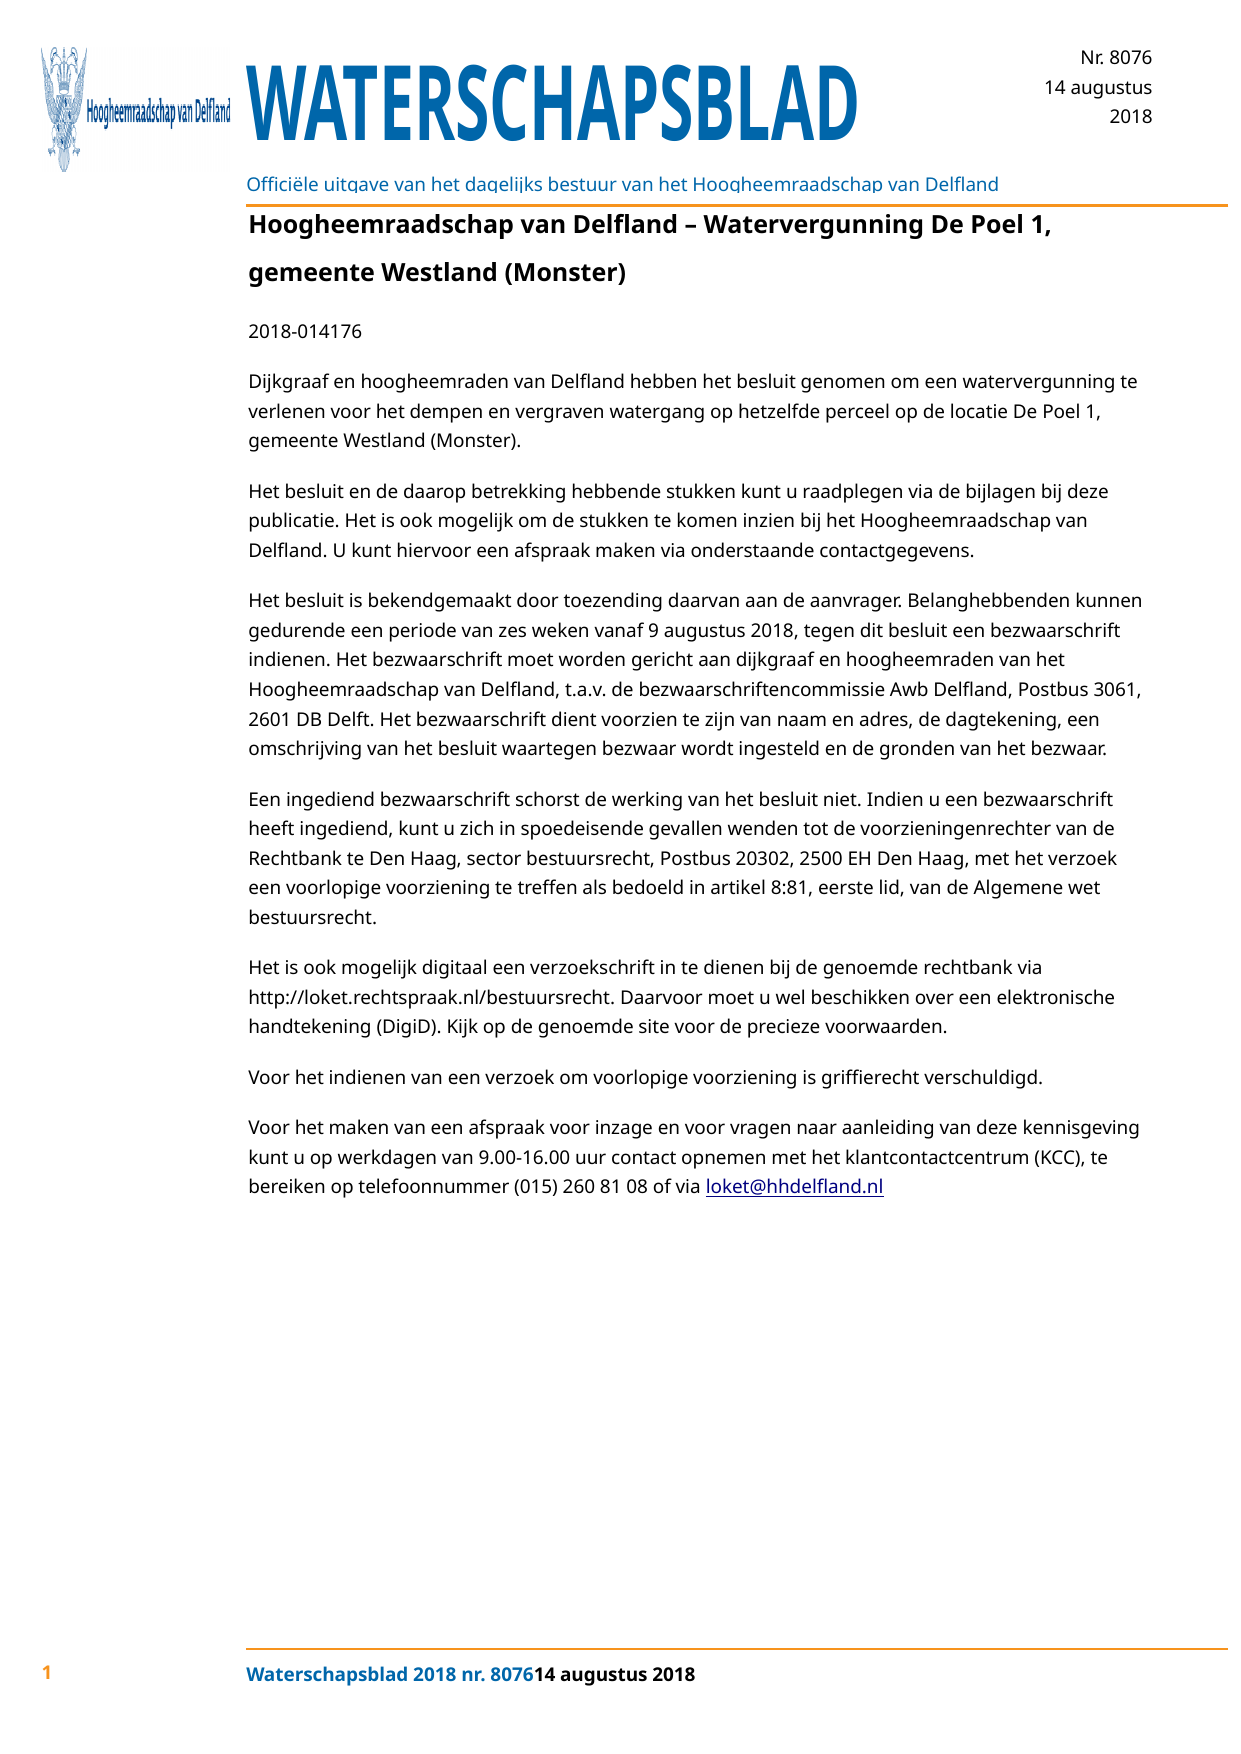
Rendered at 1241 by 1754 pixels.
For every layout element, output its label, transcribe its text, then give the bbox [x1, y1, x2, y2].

text Voor het maken van een afspraak voor inzage en voor vragen naar aanleiding van deze kennisgeving kunt u op werkdagen van 9.00-16.00 uur contact opnemen met het klantcontactcentrum (KCC), te bereiken op telefoonnummer (015) 260 81 08 of via loket@hhdelfland.nl [248, 1114, 1152, 1199]
text Het besluit is bekendgemaakt door toezending daarvan aan de aanvrager. Belanghebbenden kunnen gedurende een periode van zes weken vanaf 9 augustus 2018, tegen dit besluit een bezwaarschrift indienen. Het bezwaarschrift moet worden gericht aan dijkgraaf en hoogheemraden van het Hoogheemraadschap van Delfland, t.a.v. de bezwaarschriftencommissie Awb Delfland, Postbus 3061, 2601 DB Delft. Het bezwaarschrift dient voorzien te zijn van naam en adres, de dagtekening, een omschrijving van het besluit waartegen bezwaar wordt ingesteld en de gronden van het bezwaar. [248, 587, 1152, 761]
text Het is ook mogelijk digitaal een verzoekschrift in te dienen bij de genoemde rechtbank via http://loket.rechtspraak.nl/bestuursrecht. Daarvoor moet u wel beschikken over een elektronische handtekening (DigiD). Kijk op de genoemde site voor de precieze voorwaarden. [248, 954, 1152, 1039]
text Dijkgraaf en hoogheemraden van Delfland hebben het besluit genomen om een watervergunning te verlenen voor het dempen en vergraven watergang op hetzelfde perceel op de locatie De Poel 1, gemeente Westland (Monster). [248, 368, 1152, 453]
text 2018-014176 [248, 318, 1152, 344]
text Het besluit en de daarop betrekking hebbende stukken kunt u raadplegen via de bijlagen bij deze publicatie. Het is ook mogelijk om de stukken te komen inzien bij het Hoogheemraadschap van Delfland. U kunt hiervoor een afspraak maken via onderstaande contactgegevens. [248, 478, 1152, 563]
text Een ingediend bezwaarschrift schorst de werking van het besluit niet. Indien u een bezwaarschrift heeft ingediend, kunt u zich in spoedeisende gevallen wenden tot de voorzieningenrechter van de Rechtbank te Den Haag, sector bestuursrecht, Postbus 20302, 2500 EH Den Haag, met het verzoek een voorlopige voorziening te treffen als bedoeld in artikel 8:81, eerste lid, van de Algemene wet bestuursrecht. [248, 786, 1152, 930]
text Voor het indienen van een verzoek om voorlopige voorziening is griffierecht verschuldigd. [248, 1064, 1152, 1090]
picture [41, 47, 231, 172]
text Hoogheemraadschap van Delfland – Watervergunning De Poel 1, gemeente Westland (Monster) [248, 207, 1152, 288]
